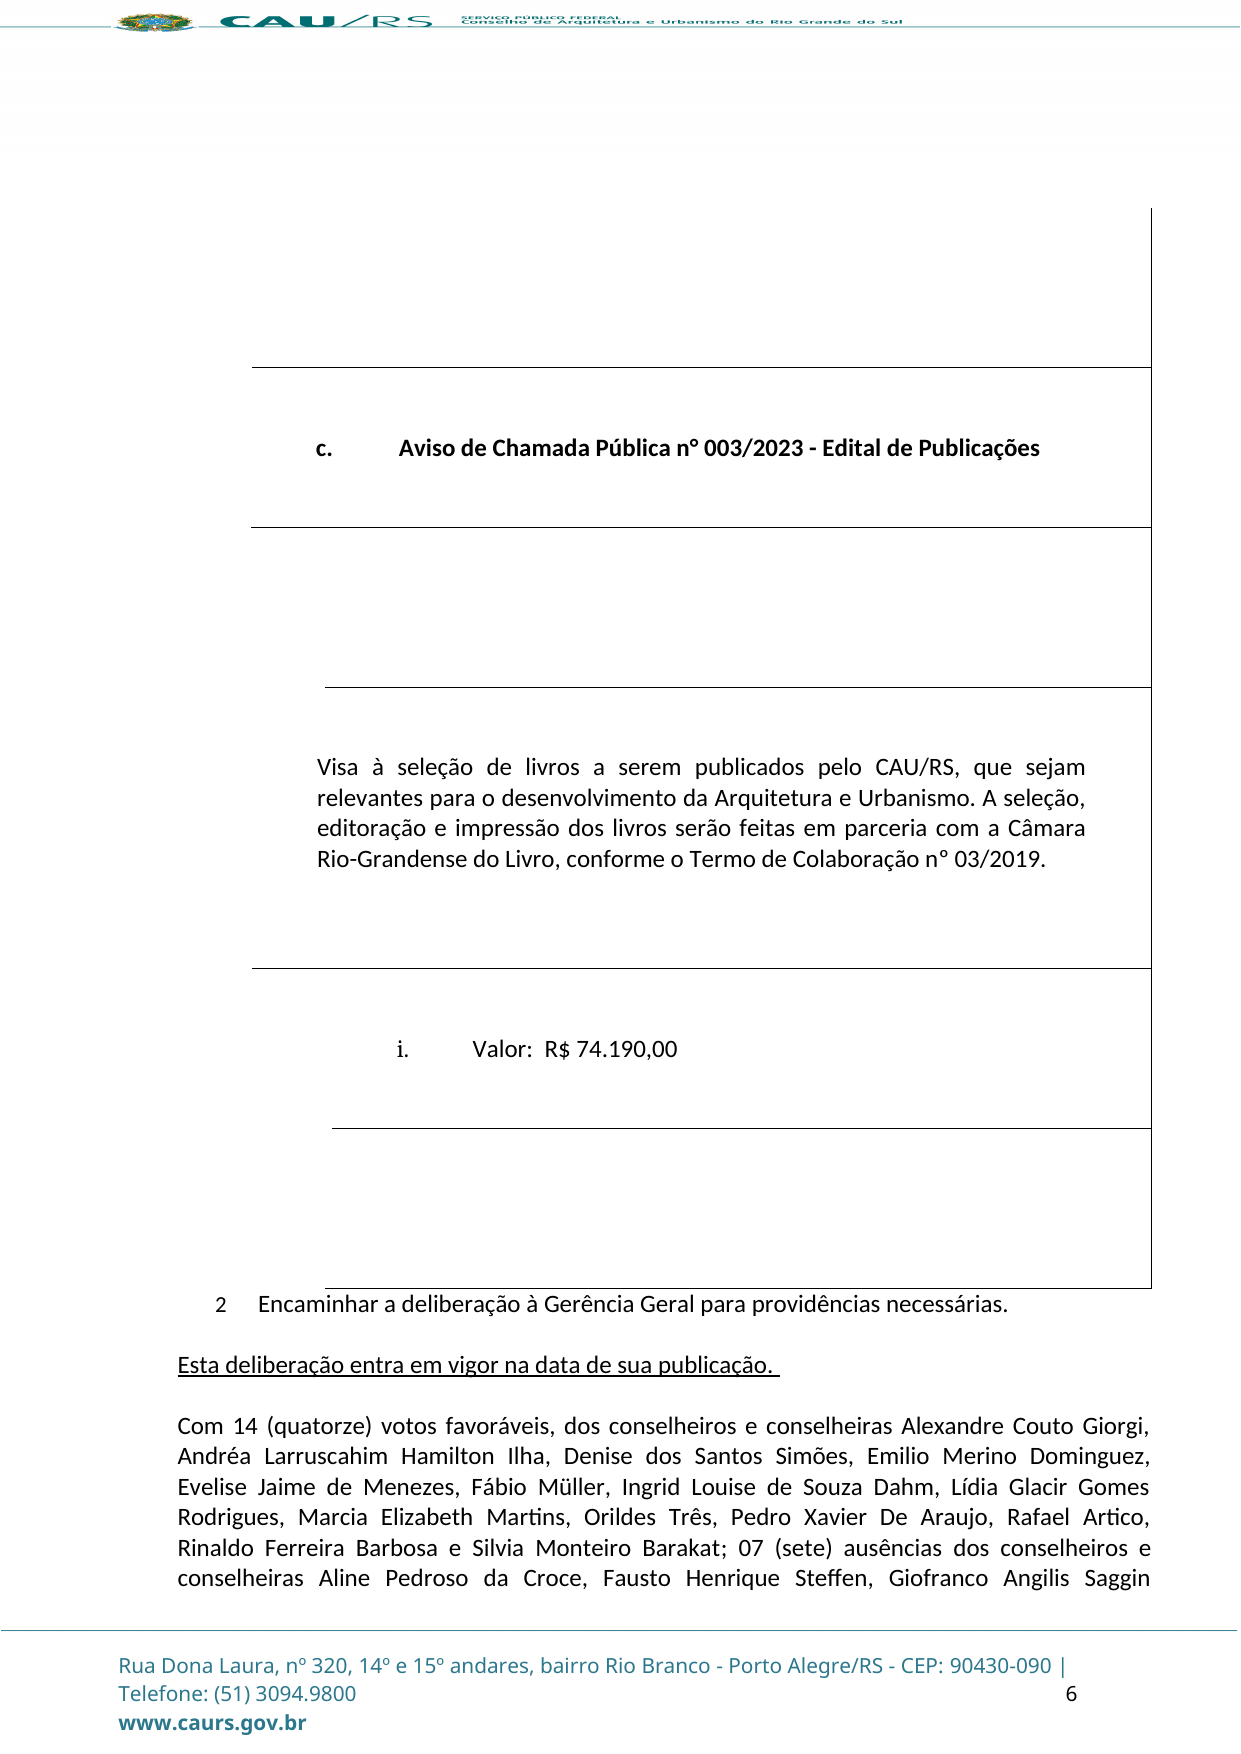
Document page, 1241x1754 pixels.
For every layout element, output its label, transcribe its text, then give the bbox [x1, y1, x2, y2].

list Esta deliberação entra em vigor na data de sua publicação. [177, 1349, 1152, 1379]
list Valor: R$ 74.190,00 [332, 968, 1152, 1128]
text Com 14 (quatorze) votos favoráveis, dos conselheiros e conselheiras Alexandre Couto Giorgi, Andréa Larruscahim Hamilton Ilha, Denise dos Santos Simões, Emilio Merino Dominguez, Evelise Jaime de Menezes, Fábio Müller, Ingrid Louise de Souza Dahm, Lídia Glacir Gomes Rodrigues, Marcia Elizabeth Martins, Orildes Três, Pedro Xavier De Araujo, Rafael Artico, Rinaldo Ferreira Barbosa e Silvia Monteiro Barakat; 07 (sete) ausências dos conselheiros e conselheiras Aline Pedroso da Croce, Fausto Henrique Steffen, Giofranco Angilis Saggin [177, 1410, 1152, 1593]
list Encaminhar a deliberação à Gerência Geral para providências necessárias. [215, 1288, 1152, 1318]
list Aviso de Chamada Pública n° 003/2023 - Edital de Publicações [251, 367, 1152, 527]
text Visa à seleção de livros a serem publicados pelo CAU/RS, que sejam relevantes para o desenvolvimento da Arquitetura e Urbanismo. A seleção, editoração e impressão dos livros serão feitas em parceria com a Câmara Rio-Grandense do Livro, conforme o Termo de Colaboração nº 03/2019. [252, 687, 1151, 873]
